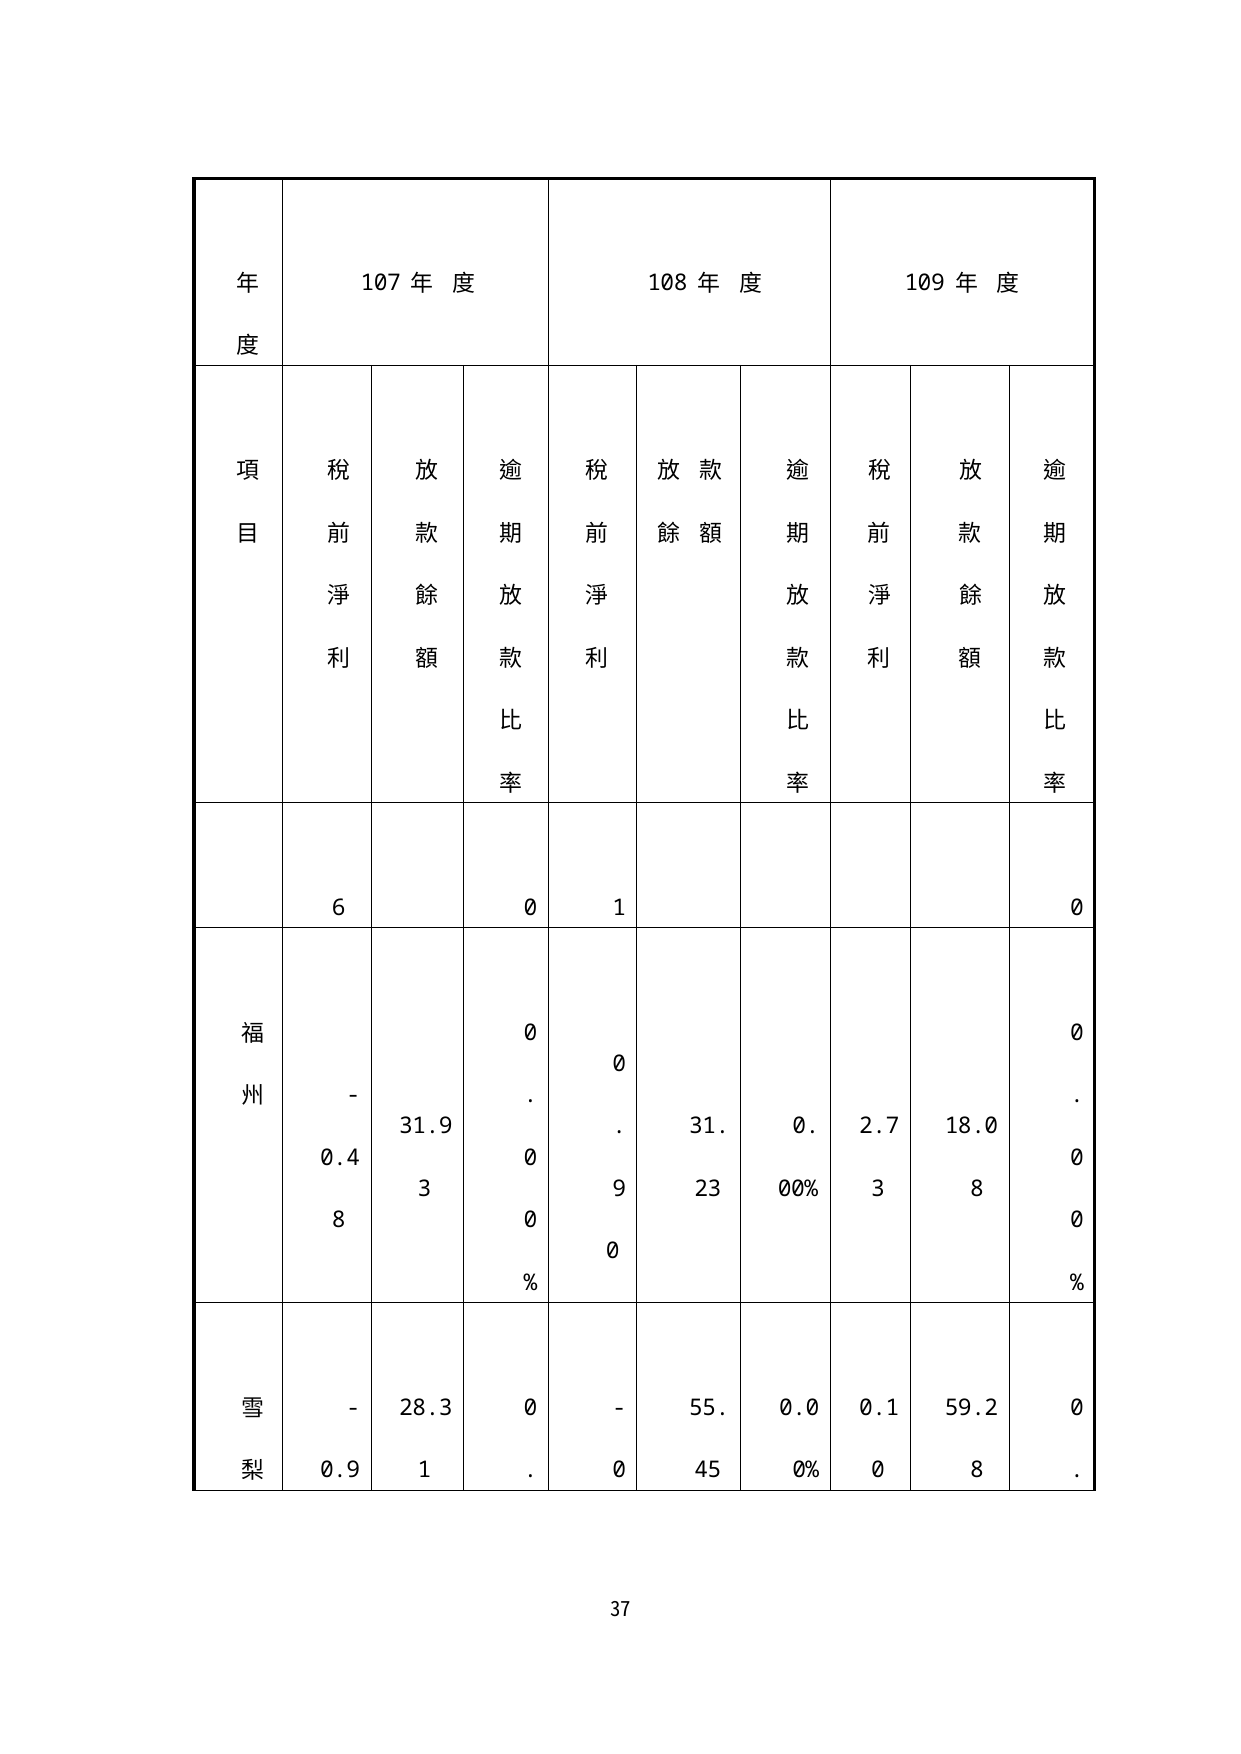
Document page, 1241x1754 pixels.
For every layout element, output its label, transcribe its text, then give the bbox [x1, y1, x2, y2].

table_cell 0.00% [741, 928, 830, 1302]
table_cell -0 [549, 1303, 636, 1490]
table_cell 0.00% [741, 1303, 830, 1490]
table_cell 0.00% [1010, 803, 1093, 927]
table_header 109年度 [831, 180, 1093, 365]
table_cell 稅前 淨利 [283, 366, 371, 802]
table_cell 18.08 [911, 928, 1009, 1302]
table_cell 0.10 [831, 1303, 910, 1490]
table_cell 0.00% [1010, 928, 1093, 1302]
table_cell 0.00% [464, 928, 548, 1302]
table_cell [637, 803, 740, 927]
table_cell 6 [283, 803, 371, 927]
table_cell 放款 餘額 [372, 366, 463, 802]
table_cell -0.9 [283, 1303, 371, 1490]
table_cell 31.23 [637, 928, 740, 1302]
table_cell -0.48 [283, 928, 371, 1302]
table_cell 項目 [196, 366, 282, 802]
table_cell 55.45 [637, 1303, 740, 1490]
table_cell 59.28 [911, 1303, 1009, 1490]
table_cell [911, 803, 1009, 927]
table_cell 稅前 淨利 [831, 366, 910, 802]
table_cell 稅前 淨利 [549, 366, 636, 802]
table_cell 0. [1010, 1303, 1093, 1490]
table_cell 2.73 [831, 928, 910, 1302]
table_cell 雪梨 [196, 1303, 282, 1490]
table_cell 福州 [196, 928, 282, 1302]
table_cell 放款 餘額 [911, 366, 1009, 802]
table_cell 28.31 [372, 1303, 463, 1490]
table_cell 31.93 [372, 928, 463, 1302]
table_header 年度 [196, 180, 282, 365]
table_cell 逾期放款比率 [741, 366, 830, 802]
table_cell 放款 餘額 [637, 366, 740, 802]
table_cell 逾期放款比率 [1010, 366, 1093, 802]
table_header 107年度 [283, 180, 548, 365]
table_cell [831, 803, 910, 927]
table_cell [372, 803, 463, 927]
table_cell 0. [464, 1303, 548, 1490]
table_header 108年度 [549, 180, 830, 365]
table_cell 0.00% [464, 803, 548, 927]
table_cell [741, 803, 830, 927]
table_cell 逾期放款比率 [464, 366, 548, 802]
table_cell 1.13 [549, 803, 636, 927]
table_cell [196, 803, 282, 927]
table_cell 0.90 [549, 928, 636, 1302]
